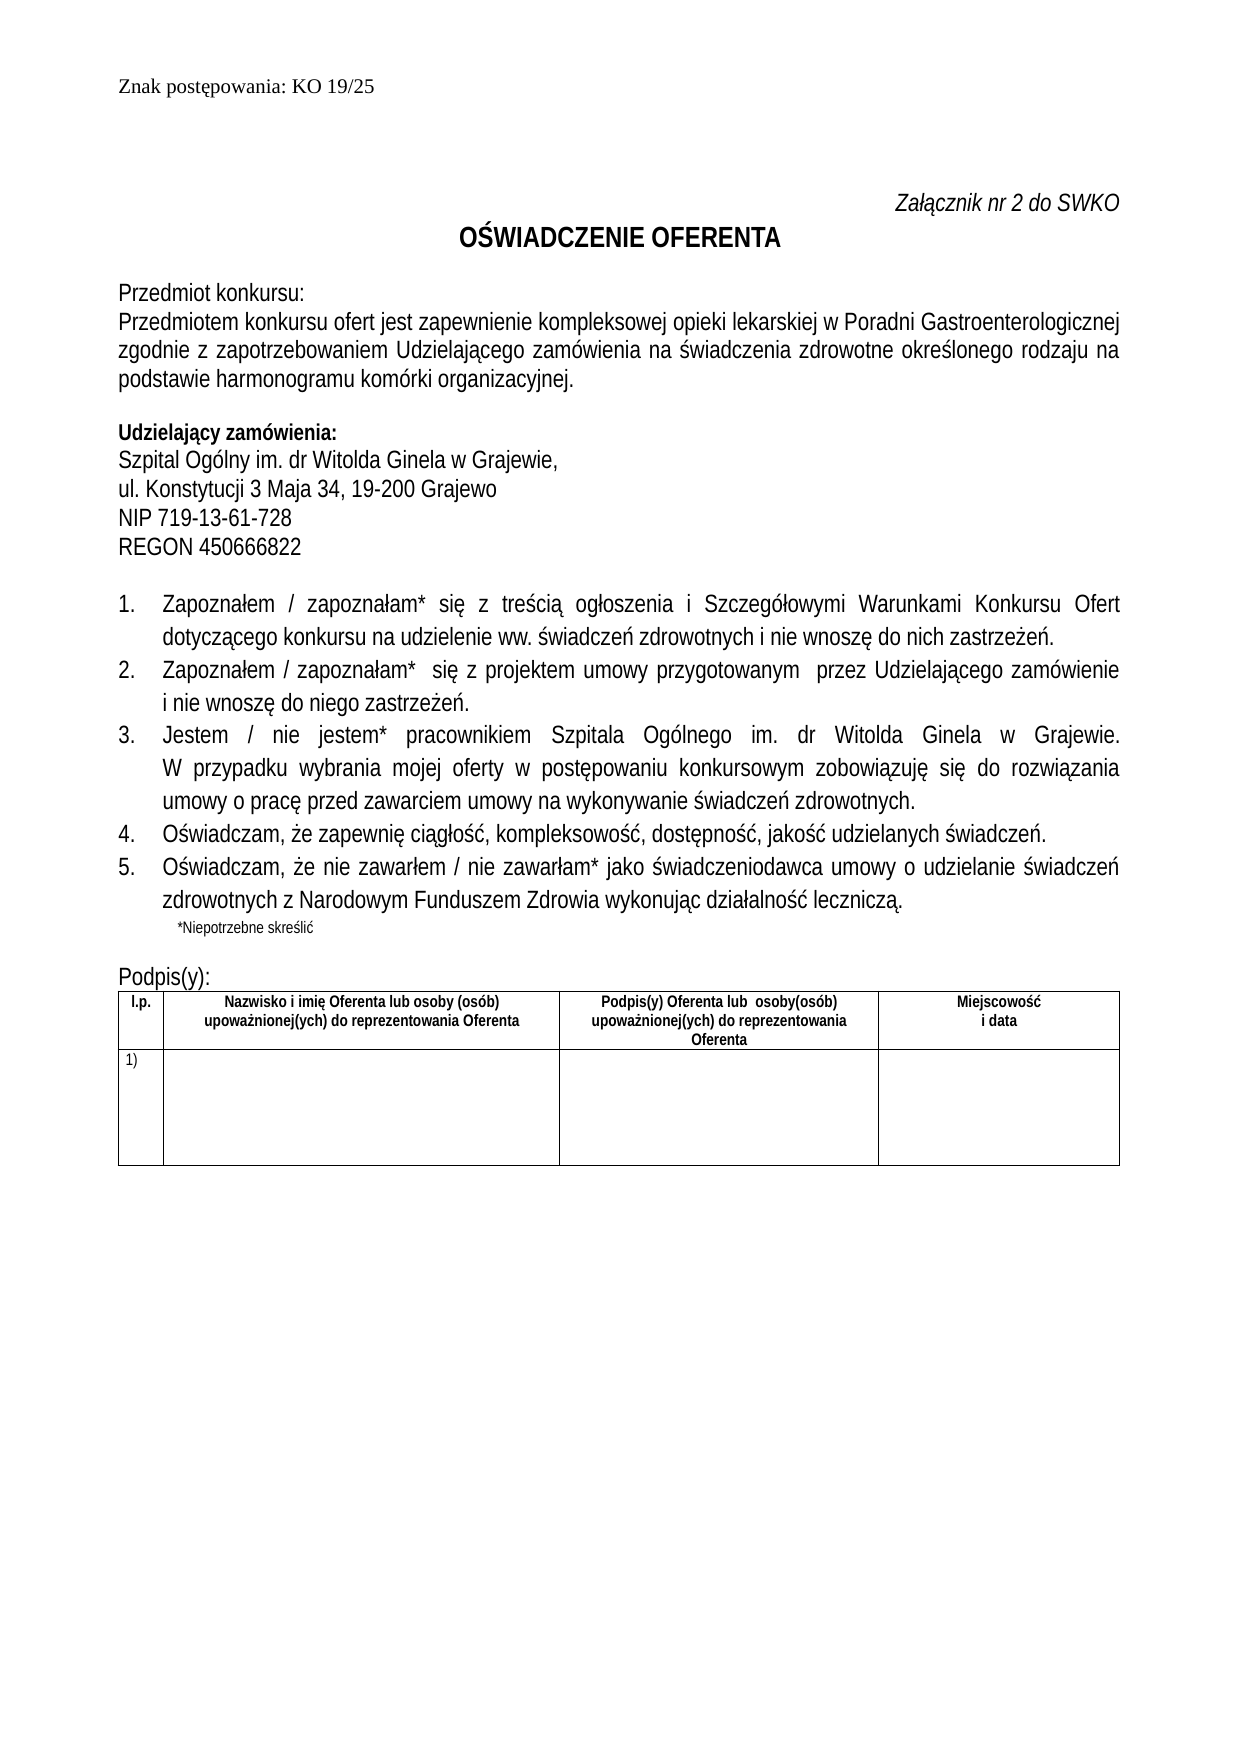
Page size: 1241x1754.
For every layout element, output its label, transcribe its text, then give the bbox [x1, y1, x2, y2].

text NIP 719-13-61-728 [118, 503, 1122, 531]
text Udzielający zamówienia: [118, 419, 1122, 446]
text Przedmiotem konkursu ofert jest zapewnienie kompleksowej opieki lekarskiej w Poradni Gastroenterologicznej zgodnie z zapotrzebowaniem Udzielającego zamówienia na świadczenia zdrowotne określonego rodzaju na podstawie harmonogramu komórki organizacyjnej. [118, 307, 1122, 393]
text Podpis(y): [118, 962, 1122, 991]
list Oświadczam, że nie zawarłem / nie zawarłam* jako świadczeniodawca umowy o udzielanie świadczeń zdrowotnych z Narodowym Funduszem Zdrowia wykonując działalność leczniczą. [118, 852, 1122, 914]
table_header Miejscowość i data [879, 992, 1119, 1049]
list Jestem / nie jestem* pracownikiem Szpitala Ogólnego im. dr Witolda Ginela w Grajewie. W przypadku wybrania mojej oferty w postępowaniu konkursowym zobowiązuję się do rozwiązania umowy o pracę przed zawarciem umowy na wykonywanie świadczeń zdrowotnych. [118, 720, 1122, 815]
table_cell 1) [119, 1050, 163, 1165]
list Zapoznałem / zapoznałam* się z treścią ogłoszenia i Szczegółowymi Warunkami Konkursu Ofert dotyczącego konkursu na udzielenie ww. świadczeń zdrowotnych i nie wnoszę do nich zastrzeżeń. [118, 589, 1122, 650]
table_header Podpis(y) Oferenta lub osoby(osób) upoważnionej(ych) do reprezentowania Oferenta [560, 992, 878, 1049]
table_header Nazwisko i imię Oferenta lub osoby (osób) upoważnionej(ych) do reprezentowania Oferenta [164, 992, 559, 1049]
text *Niepotrzebne skreślić [118, 918, 1122, 937]
text REGON 450666822 [118, 531, 1122, 560]
table_cell [164, 1050, 559, 1165]
table_cell [879, 1050, 1119, 1165]
subtitle Przedmiot konkursu: [118, 278, 1122, 307]
table_cell [560, 1050, 878, 1165]
table_header l.p. [119, 992, 163, 1049]
text OŚWIADCZENIE OFERENTA [118, 221, 1122, 254]
text Załącznik nr 2 do SWKO [118, 188, 1122, 216]
text ul. Konstytucji 3 Maja 34, 19-200 Grajewo [118, 474, 1122, 503]
list Zapoznałem / zapoznałam* się z projektem umowy przygotowanym przez Udzielającego zamówienie i nie wnoszę do niego zastrzeżeń. [118, 654, 1122, 716]
list Oświadczam, że zapewnię ciągłość, kompleksowość, dostępność, jakość udzielanych świadczeń. [118, 819, 1122, 848]
text Szpital Ogólny im. dr Witolda Ginela w Grajewie, [118, 446, 1122, 474]
